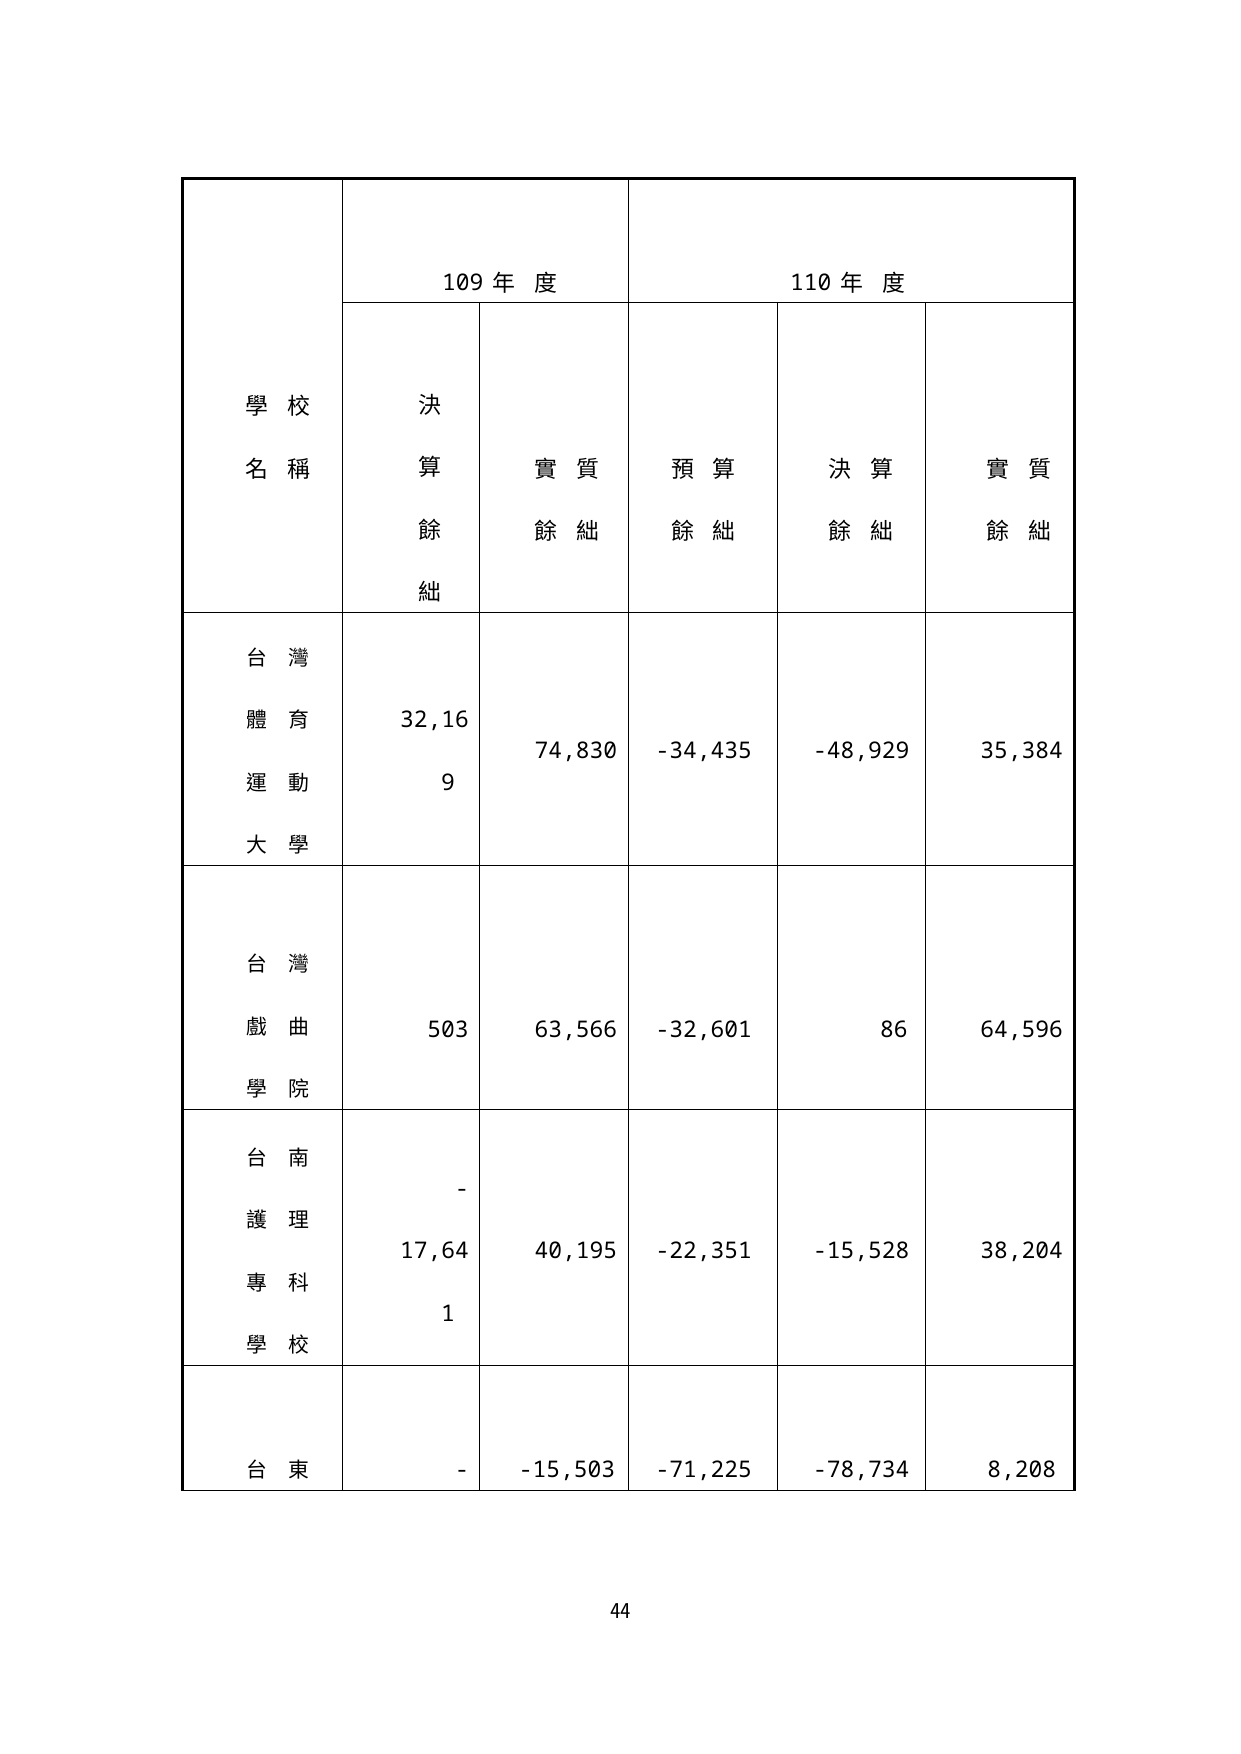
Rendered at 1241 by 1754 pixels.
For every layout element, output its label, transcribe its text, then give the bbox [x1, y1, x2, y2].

table_cell 台灣體育運動大學 [184, 613, 342, 865]
table_cell 38,204 [926, 1110, 1073, 1365]
table_cell 503 [343, 866, 479, 1108]
table_cell 74,830 [480, 613, 628, 865]
table_cell 64,596 [926, 866, 1073, 1108]
table_cell -15,528 [778, 1110, 925, 1365]
table_cell -22,351 [629, 1110, 777, 1365]
table_cell -34,435 [629, 613, 777, 865]
table_cell 台南護理專科學校 [184, 1110, 342, 1365]
table_cell 決算餘絀 [778, 303, 925, 612]
table_cell -71,225 [629, 1366, 777, 1490]
table_cell 預算餘絀 [629, 303, 777, 612]
table_header 110年度 [629, 180, 1073, 302]
table_cell 台灣戲曲學院 [184, 866, 342, 1108]
table_cell 台東 [184, 1366, 342, 1490]
table_cell -17,641 [343, 1110, 479, 1365]
table_cell 決算餘絀 [343, 303, 479, 612]
table_cell 63,566 [480, 866, 628, 1108]
table_cell 實質餘絀 [480, 303, 628, 612]
table_cell 35,384 [926, 613, 1073, 865]
table_cell -32,601 [629, 866, 777, 1108]
table_cell -78,734 [778, 1366, 925, 1490]
table_cell 40,195 [480, 1110, 628, 1365]
table_cell 實質餘絀 [926, 303, 1073, 612]
table_cell -15,503 [480, 1366, 628, 1490]
table_cell 86 [778, 866, 925, 1108]
table_cell [343, 1366, 479, 1490]
table_cell -48,929 [778, 613, 925, 865]
table_cell 32,169 [343, 613, 479, 865]
table_header 學校名稱 [184, 180, 342, 612]
table_header 109年度 [343, 180, 628, 302]
table_cell 8,208 [926, 1366, 1073, 1490]
